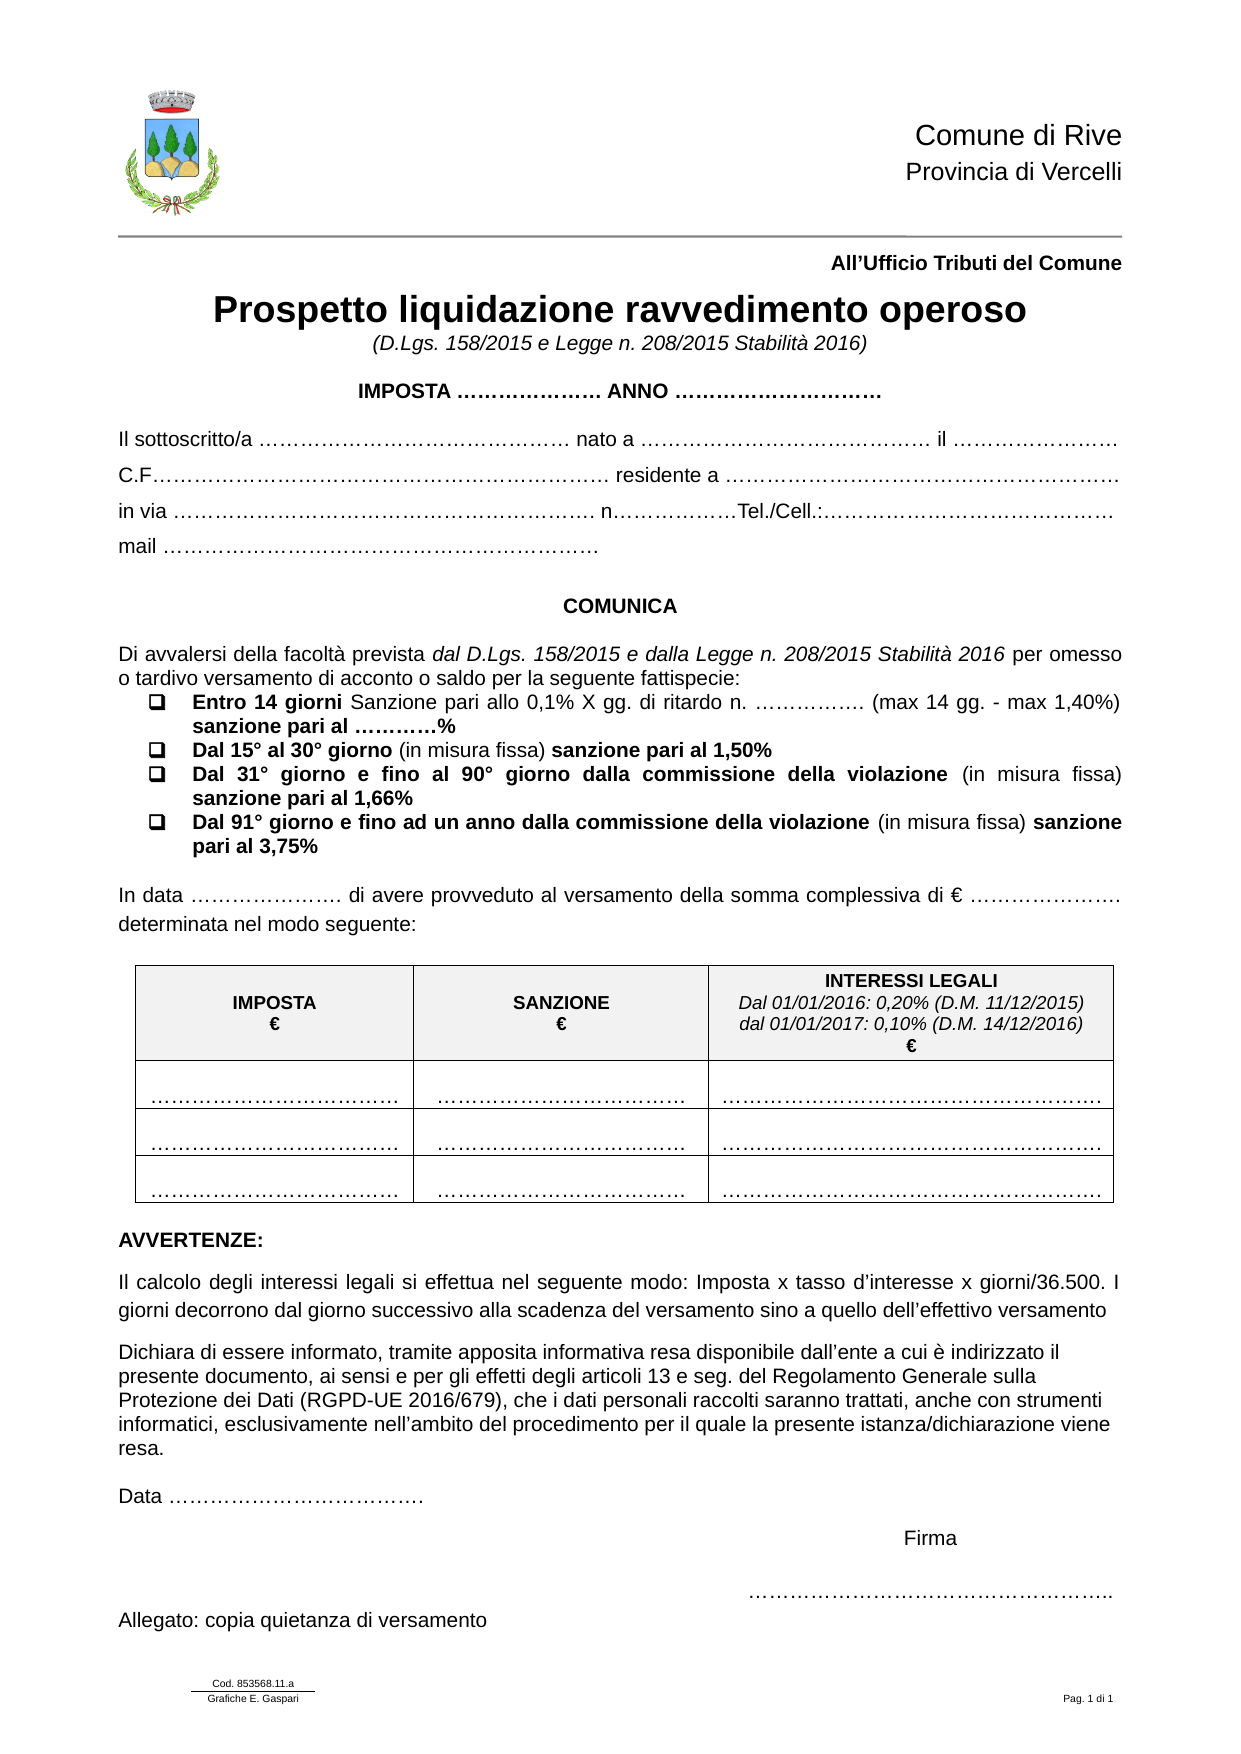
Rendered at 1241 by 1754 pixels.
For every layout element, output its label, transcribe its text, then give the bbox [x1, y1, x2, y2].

table_header IMPOSTA € [136, 966, 413, 1060]
table_cell ……………………………… [136, 1109, 413, 1155]
table_cell ……………………………… [414, 1061, 708, 1108]
table_cell ……………………………… [414, 1156, 708, 1202]
table_header INTERESSI LEGALI Dal 01/01/2016: 0,20% (D.M. 11/12/2015) dal 01/01/2017: 0,10% (D.M. 14/12/2016) € [709, 966, 1113, 1060]
table_header SANZIONE € [414, 966, 708, 1060]
list Dal 91° giorno e fino ad un anno dalla commissione della violazione (in misura fissa) sanzione pari al 3,75% [148, 810, 1122, 858]
text C.F………………………………………………………… residente a ………………………………………………… [118, 462, 1122, 486]
table_cell ……………………………… [136, 1156, 413, 1202]
list Dal 31° giorno e fino al 90° giorno dalla commissione della violazione (in misura fissa) sanzione pari al 1,66% [148, 762, 1122, 810]
text …………………………………………….. [738, 1579, 1122, 1603]
text Comune di Rive [224, 118, 1122, 152]
text Data ………………………………. [118, 1484, 1122, 1508]
text AVVERTENZE: [118, 1228, 1122, 1252]
list Dal 15° al 30° giorno (in misura fissa) sanzione pari al 1,50% [148, 738, 1122, 762]
text (D.Lgs. 158/2015 e Legge n. 208/2015 Stabilità 2016) [118, 331, 1122, 355]
text Dichiara di essere informato, tramite apposita informativa resa disponibile dall’ente a cui è indirizzato il presente documento, ai sensi e per gli effetti degli articoli 13 e seg. del Regolamento Generale sulla Protezione dei Dati (RGPD-UE 2016/679), che i dati personali raccolti saranno trattati, anche con strumenti informatici, esclusivamente nell’ambito del procedimento per il quale la presente istanza/dichiarazione viene resa. [118, 1339, 1122, 1459]
table_cell ………………………………………………. [709, 1061, 1113, 1108]
table_cell ……………………………… [136, 1061, 413, 1108]
text mail ……………………………………………………… [118, 534, 1122, 558]
text All’Ufficio Tributi del Comune [366, 251, 1122, 275]
table_cell ………………………………………………. [709, 1156, 1113, 1202]
text Il sottoscritto/a ……………………………………… nato a …………………………………… il …………………… [118, 427, 1122, 451]
table_cell ………………………………………………. [709, 1109, 1113, 1155]
text Prospetto liquidazione ravvedimento operoso [118, 288, 1122, 331]
text in via ……………………………………………………. n………………Tel./Cell.:…………………………………… [118, 498, 1122, 522]
text COMUNICA [118, 594, 1122, 618]
text Il calcolo degli interessi legali si effettua nel seguente modo: Imposta x tasso d’interesse x giorni/36.500. I giorni decorrono dal giorno successivo alla scadenza del versamento sino a quello dell’effettivo versamento [118, 1269, 1122, 1322]
text Firma [738, 1526, 1122, 1549]
text Allegato: copia quietanza di versamento [118, 1608, 1122, 1632]
list Entro 14 giorni Sanzione pari allo 0,1% X gg. di ritardo n. ……………. (max 14 gg. - max 1,40%) sanzione pari al …………% [148, 690, 1122, 738]
table_cell ……………………………… [414, 1109, 708, 1155]
text Di avvalersi della facoltà prevista dal D.Lgs. 158/2015 e dalla Legge n. 208/2015 Stabilità 2016 per omesso o tardivo versamento di acconto o saldo per la seguente fattispecie: [118, 642, 1122, 690]
text Provincia di Vercelli [224, 157, 1122, 185]
text In data …………………. di avere provveduto al versamento della somma complessiva di € …………………. determinata nel modo seguente: [118, 883, 1122, 936]
text IMPOSTA ………………… ANNO ………………………… [118, 379, 1122, 403]
picture [122, 87, 224, 219]
